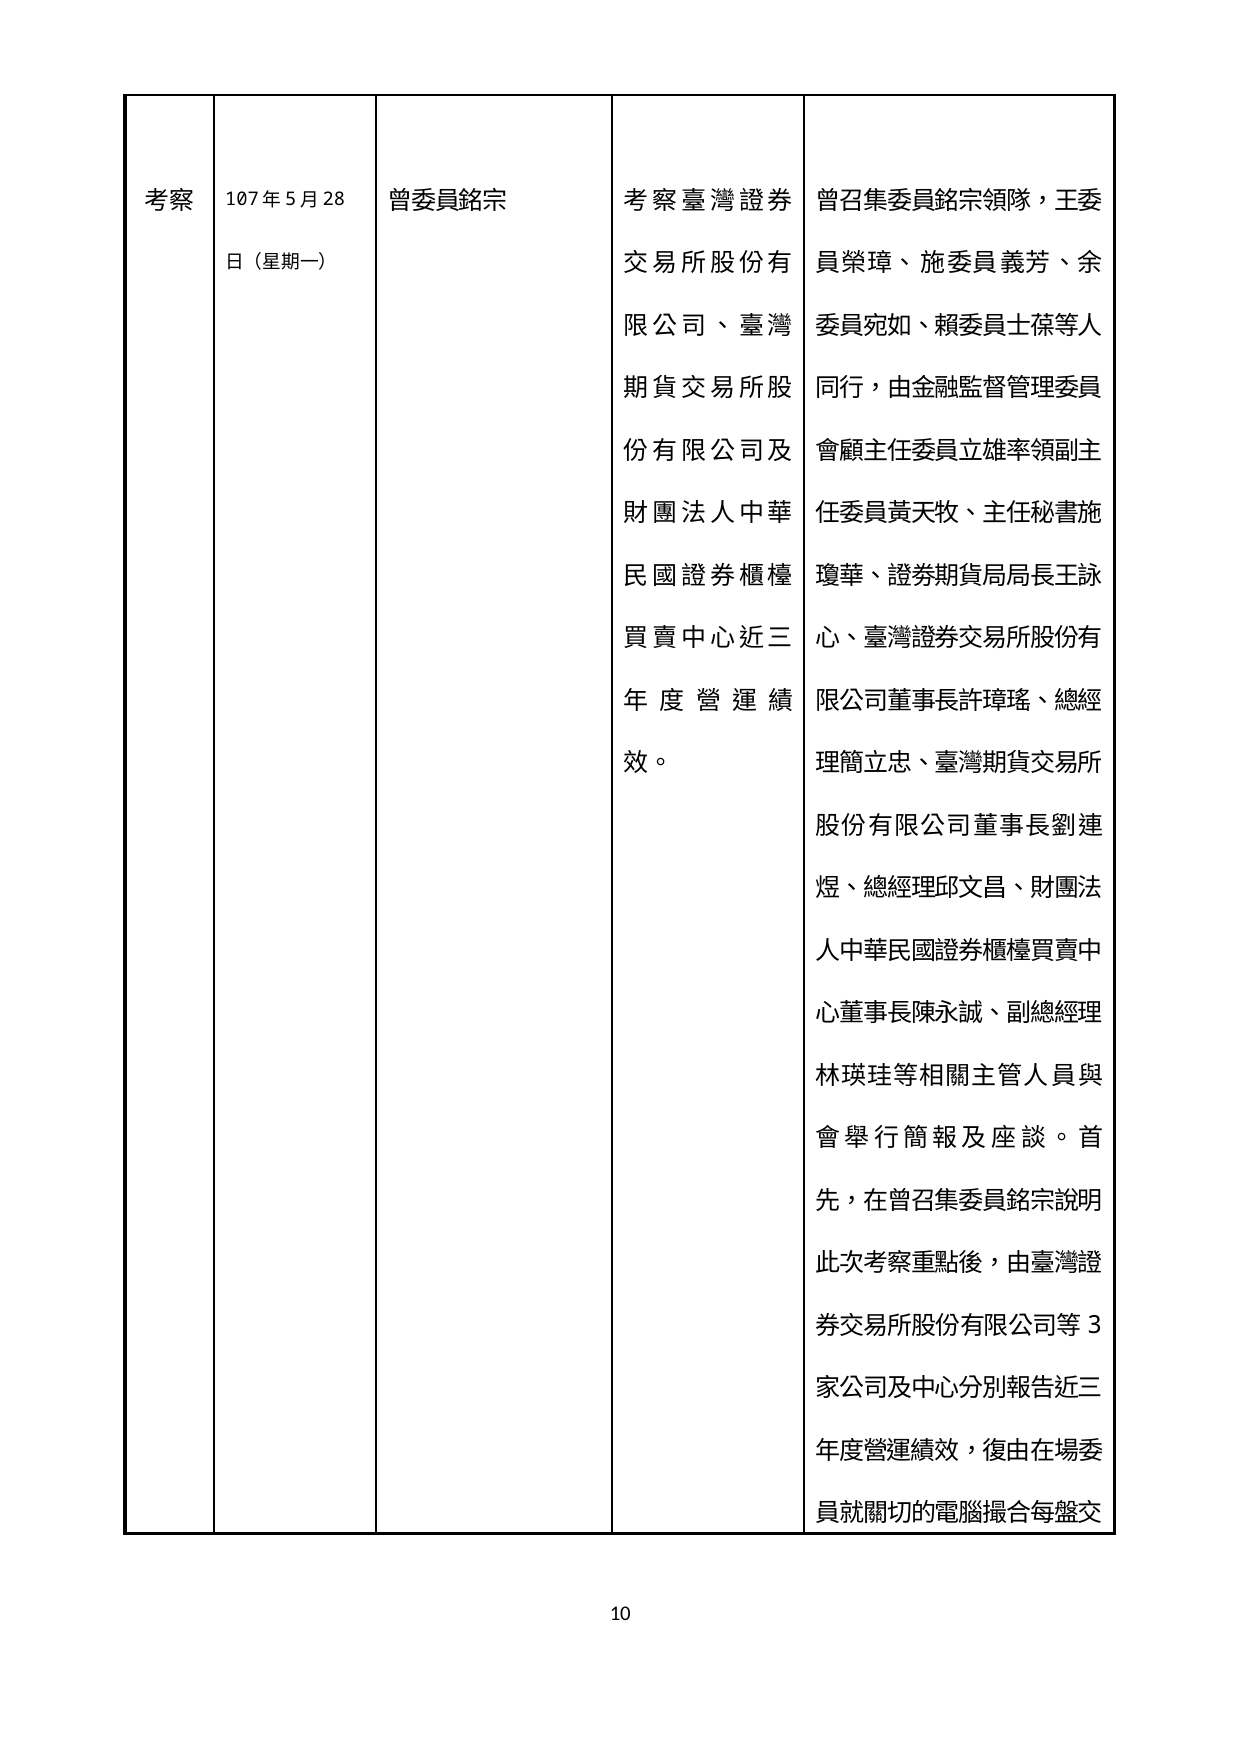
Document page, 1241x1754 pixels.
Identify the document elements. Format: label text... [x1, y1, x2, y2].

table_cell 曾召集委員銘宗領隊，王委員榮璋、施委員義芳、余委員宛如、賴委員士葆等人同行，由金融監督管理委員會顧主任委員立雄率領副主任委員黃天牧、主任秘書施瓊華、證劵期貨局局長王詠心、臺灣證券交易所股份有限公司董事長許璋瑤、總經理簡立忠、臺灣期貨交易所股份有限公司董事長劉連煜、總經理邱文昌、財團法人中華民國證券櫃檯買賣中心董事長陳永誠、副總經理林瑛珪等相關主管人員與會舉行簡報及座談。首先，在曾召集委員銘宗說明此次考察重點後，由臺灣證券交易所股份有限公司等3家公司及中心分別報告近三年度營運績效，復由在場委員就關切的電腦撮合每盤交 [805, 96, 1113, 1532]
table_cell 考察臺灣證券交易所股份有限公司、臺灣期貨交易所股份有限公司及財團法人中華民國證券櫃檯買賣中心近三年度營運績效。 [613, 96, 803, 1532]
table_cell 107年5月28日（星期一） [215, 96, 375, 1532]
table_cell 考察 [127, 96, 213, 1532]
table_cell 曾委員銘宗 [377, 96, 611, 1532]
